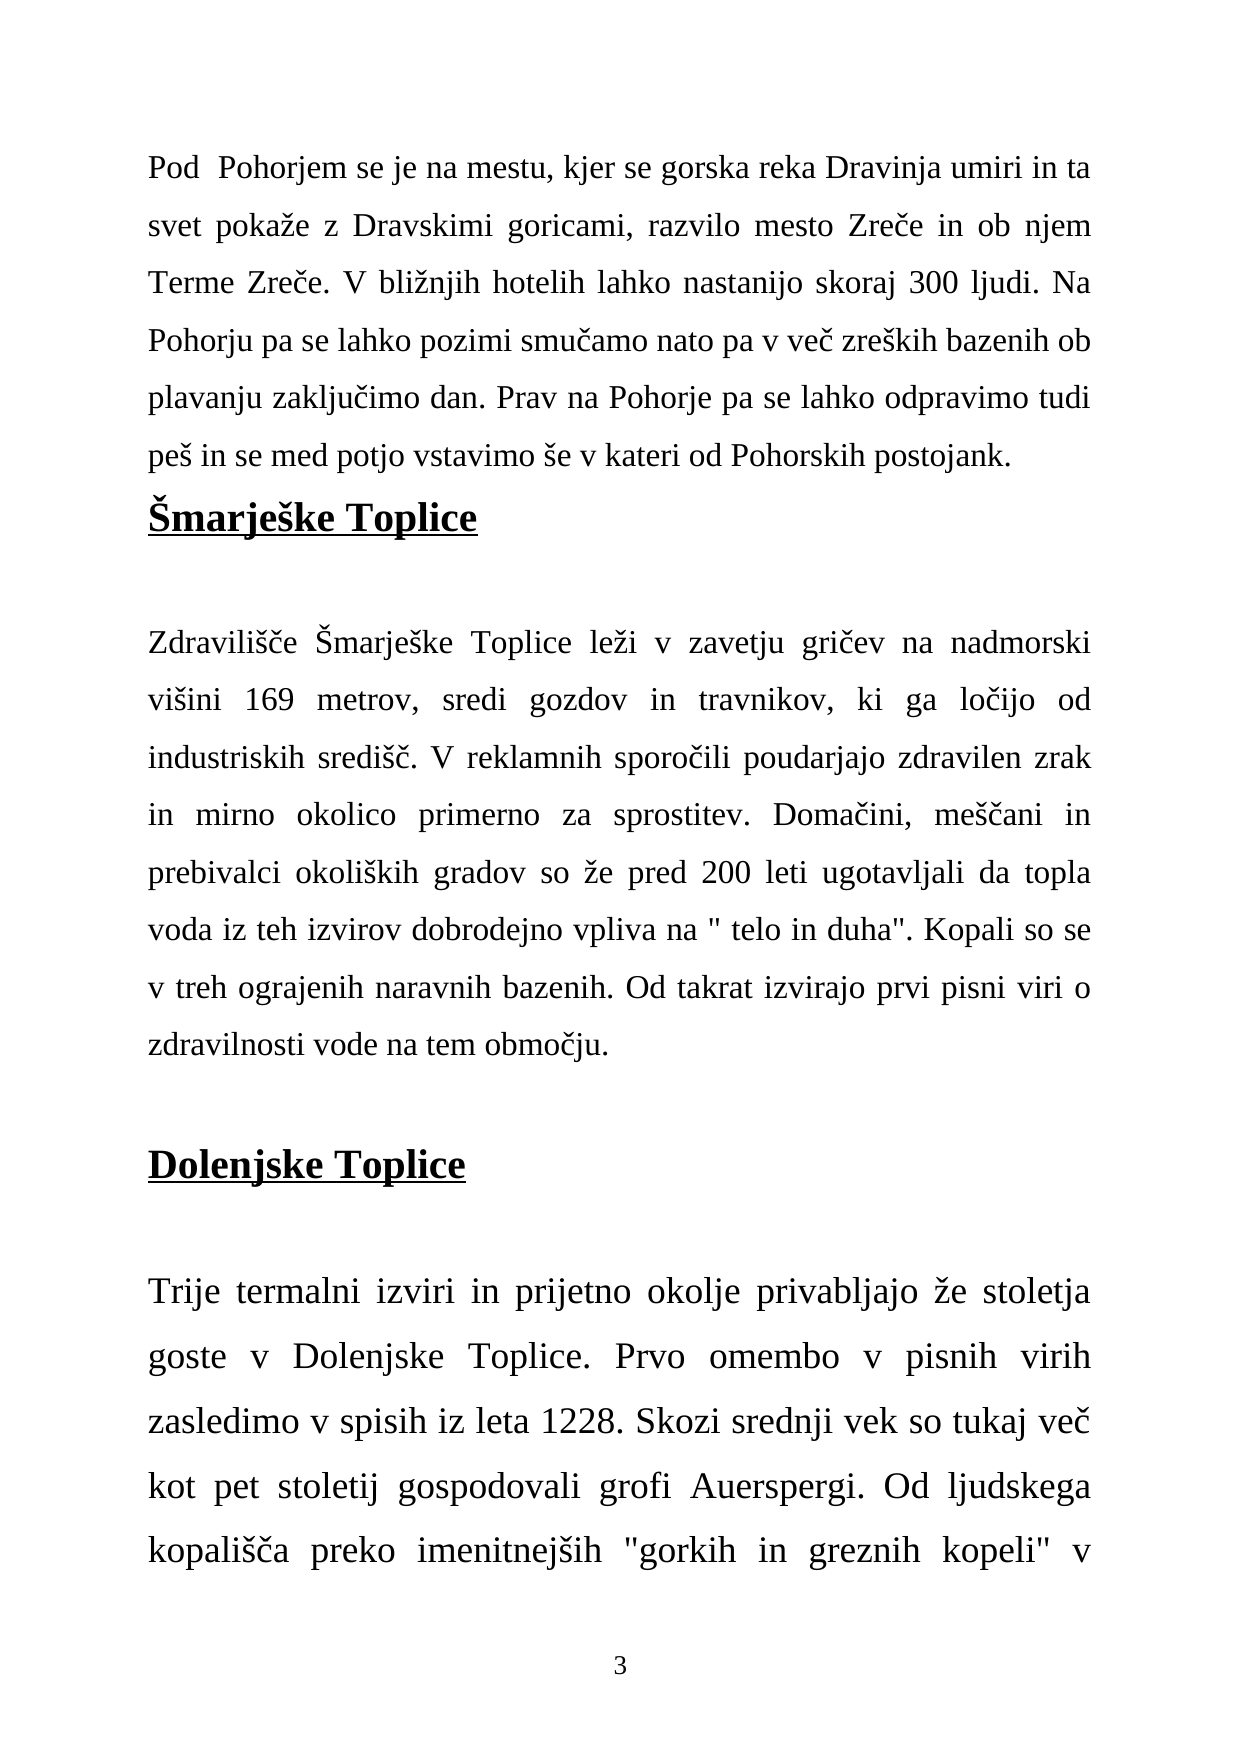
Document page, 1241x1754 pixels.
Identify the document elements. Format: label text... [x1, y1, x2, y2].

text Zdravilišče Šmarješke Toplice leži v zavetju gričev na nadmorski višini 169 metrov, sredi gozdov in travnikov, ki ga ločijo od industriskih središč. V reklamnih sporočili poudarjajo zdravilen zrak in mirno okolico primerno za sprostitev. Domačini, meščani in prebivalci okoliških gradov so že pred 200 leti ugotavljali da topla voda iz teh izvirov dobrodejno vpliva na " telo in duha". Kopali so se v treh ograjenih naravnih bazenih. Od takrat izvirajo prvi pisni viri o zdravilnosti vode na tem območju. [148, 622, 1092, 1063]
text Trije termalni izviri in prijetno okolje privabljajo že stoletja goste v Dolenjske Toplice. Prvo omembo v pisnih virih zasledimo v spisih iz leta 1228. Skozi srednji vek so tukaj več kot pet stoletij gospodovali grofi Auerspergi. Od ljudskega kopališča preko imenitnejših "gorkih in greznih kopeli" v [148, 1269, 1092, 1571]
text Pod Pohorjem se je na mestu, kjer se gorska reka Dravinja umiri in ta svet pokaže z Dravskimi goricami, razvilo mesto Zreče in ob njem Terme Zreče. V bližnjih hotelih lahko nastanijo skoraj 300 ljudi. Na Pohorju pa se lahko pozimi smučamo nato pa v več zreških bazenih ob plavanju zaključimo dan. Prav na Pohorje pa se lahko odpravimo tudi peš in se med potjo vstavimo še v kateri od Pohorskih postojank. [148, 148, 1092, 473]
text Dolenjske Toplice [148, 1139, 1092, 1187]
text Šmarješke Toplice [148, 493, 1092, 541]
